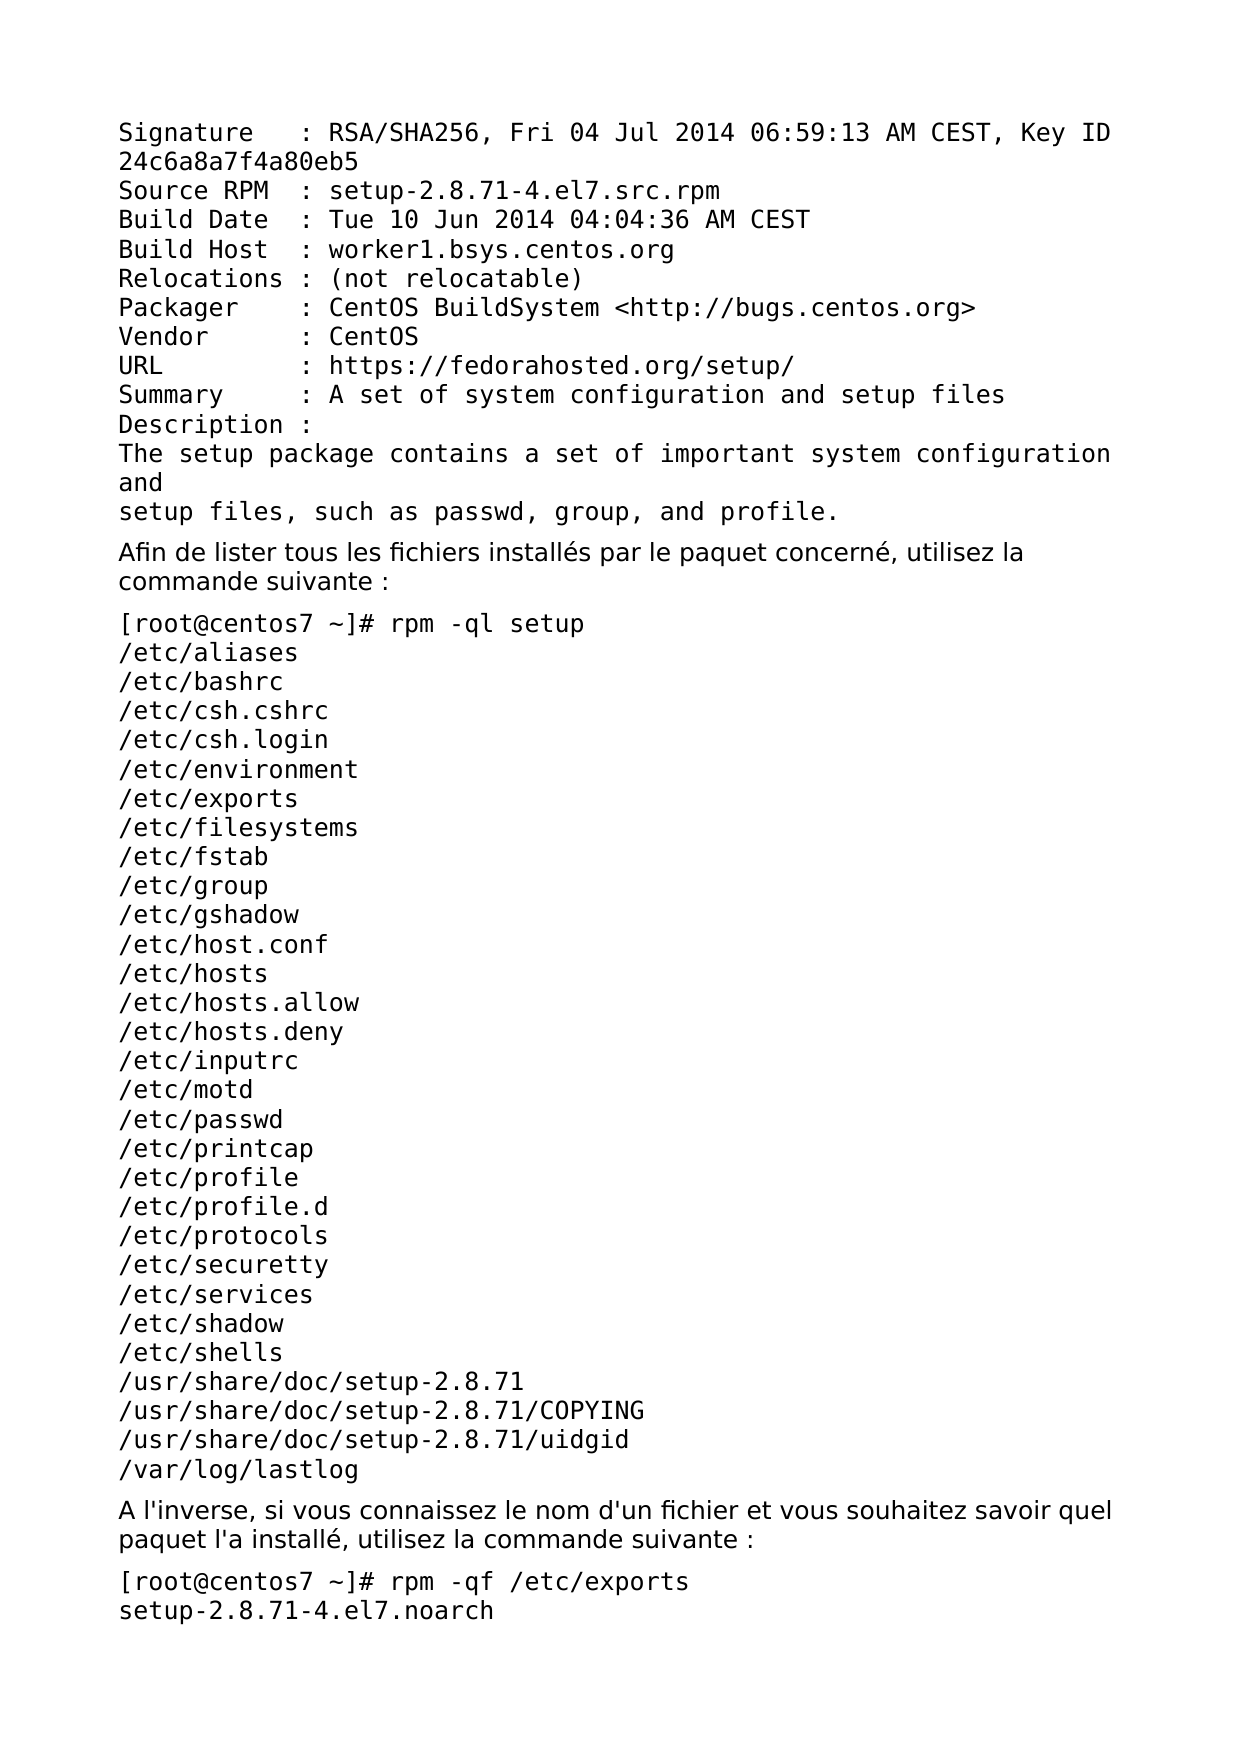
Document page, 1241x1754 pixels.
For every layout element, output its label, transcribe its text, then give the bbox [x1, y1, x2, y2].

text Signature : RSA/SHA256, Fri 04 Jul 2014 06:59:13 AM CEST, Key ID 24c6a8a7f4a80eb5 Source RPM : setup-2.8.71-4.el7.src.rpm Build Date : Tue 10 Jun 2014 04:04:36 AM CEST Build Host : worker1.bsys.centos.org Relocations : (not relocatable) Packager : CentOS BuildSystem <http://bugs.centos.org> Vendor : CentOS URL : https://fedorahosted.org/setup/ Summary : A set of system configuration and setup files Description : The setup package contains a set of important system configuration and setup files, such as passwd, group, and profile. [118, 118, 1122, 526]
text [root@centos7 ~]# rpm -qf /etc/exports setup-2.8.71-4.el7.noarch [118, 1567, 1122, 1625]
text [root@centos7 ~]# rpm -ql setup /etc/aliases /etc/bashrc /etc/csh.cshrc /etc/csh.login /etc/environment /etc/exports /etc/filesystems /etc/fstab /etc/group /etc/gshadow /etc/host.conf /etc/hosts /etc/hosts.allow /etc/hosts.deny /etc/inputrc /etc/motd /etc/passwd /etc/printcap /etc/profile /etc/profile.d /etc/protocols /etc/securetty /etc/services /etc/shadow /etc/shells /usr/share/doc/setup-2.8.71 /usr/share/doc/setup-2.8.71/COPYING /usr/share/doc/setup-2.8.71/uidgid /var/log/lastlog [118, 609, 1122, 1484]
text Afin de lister tous les fichiers installés par le paquet concerné, utilisez la commande suivante : [118, 538, 1122, 597]
text A l'inverse, si vous connaissez le nom d'un fichier et vous souhaitez savoir quel paquet l'a installé, utilisez la commande suivante : [118, 1496, 1122, 1554]
